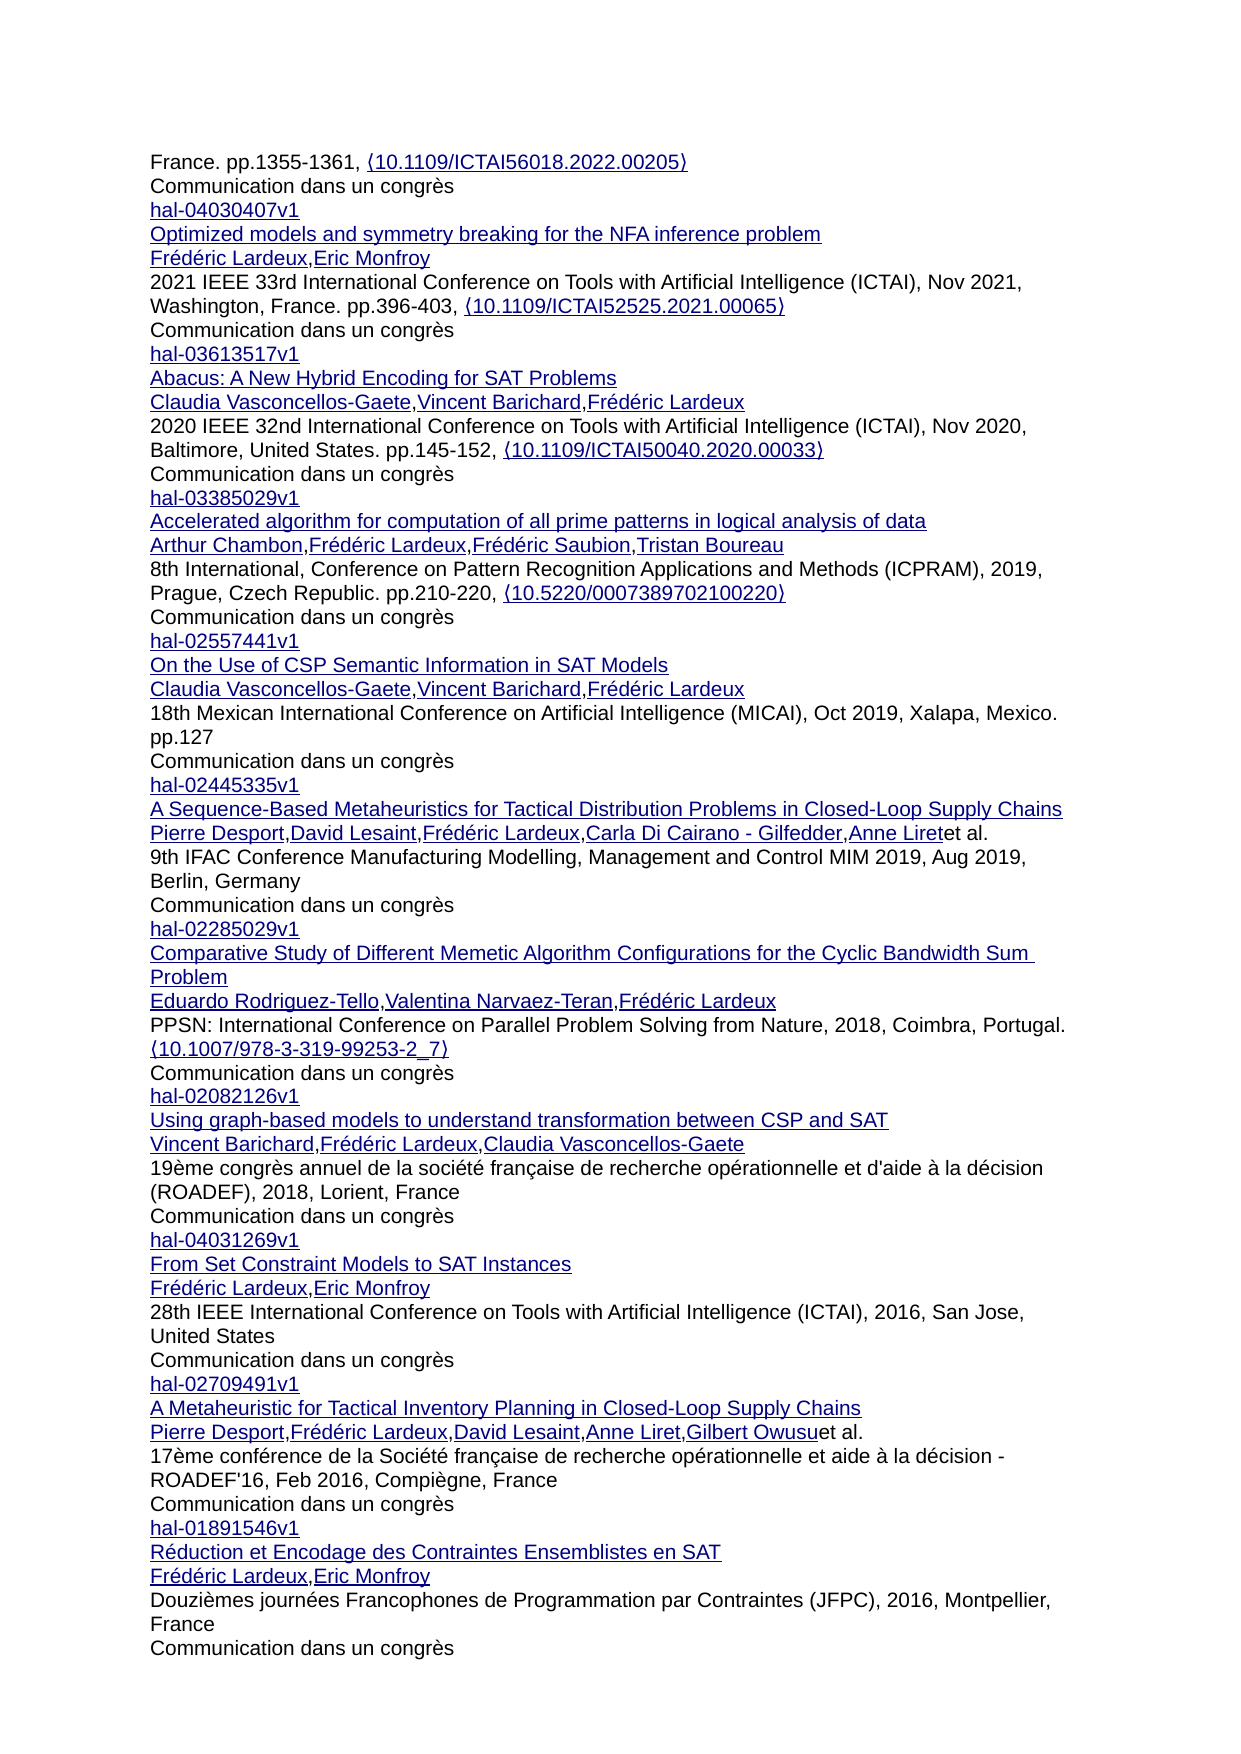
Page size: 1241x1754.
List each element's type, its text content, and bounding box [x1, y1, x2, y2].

table_cell From Set Constraint Models to SAT Instances Frédéric Lardeux,Eric Monfroy 28th IEEE International Conference on Tools with Artificial Intelligence (ICTAI), 2016, San Jose, United States Communication dans un congrès hal-02709491v1 [150, 1252, 1090, 1396]
table_cell Optimized models and symmetry breaking for the NFA inference problem Frédéric Lardeux,Eric Monfroy 2021 IEEE 33rd International Conference on Tools with Artificial Intelligence (ICTAI), Nov 2021, Washington, France. pp.396-403, ⟨10.1109/ICTAI52525.2021.00065⟩ Communication dans un congrès hal-03613517v1 [150, 222, 1090, 366]
table_cell A Metaheuristic for Tactical Inventory Planning in Closed-Loop Supply Chains Pierre Desport,Frédéric Lardeux,David Lesaint,Anne Liret,Gilbert Owusuet al. 17ème conférence de la Société française de recherche opérationnelle et aide à la décision - ROADEF'16, Feb 2016, Compiègne, France Communication dans un congrès hal-01891546v1 [150, 1396, 1090, 1539]
table_cell Abacus: A New Hybrid Encoding for SAT Problems Claudia Vasconcellos-Gaete,Vincent Barichard,Frédéric Lardeux 2020 IEEE 32nd International Conference on Tools with Artificial Intelligence (ICTAI), Nov 2020, Baltimore, United States. pp.145-152, ⟨10.1109/ICTAI50040.2020.00033⟩ Communication dans un congrès hal-03385029v1 [150, 366, 1090, 509]
table_cell A Sequence-Based Metaheuristics for Tactical Distribution Problems in Closed-Loop Supply Chains Pierre Desport,David Lesaint,Frédéric Lardeux,Carla Di Cairano - Gilfedder,Anne Liretet al. 9th IFAC Conference Manufacturing Modelling, Management and Control MIM 2019, Aug 2019, Berlin, Germany Communication dans un congrès hal-02285029v1 [150, 797, 1090, 941]
table_cell Réduction et Encodage des Contraintes Ensemblistes en SAT Frédéric Lardeux,Eric Monfroy Douzièmes journées Francophones de Programmation par Contraintes (JFPC), 2016, Montpellier, France Communication dans un congrès [150, 1540, 1090, 1659]
table_cell On the Use of CSP Semantic Information in SAT Models Claudia Vasconcellos-Gaete,Vincent Barichard,Frédéric Lardeux 18th Mexican International Conference on Artificial Intelligence (MICAI), Oct 2019, Xalapa, Mexico. pp.127 Communication dans un congrès hal-02445335v1 [150, 653, 1090, 797]
table_cell Accelerated algorithm for computation of all prime patterns in logical analysis of data Arthur Chambon,Frédéric Lardeux,Frédéric Saubion,Tristan Boureau 8th International, Conference on Pattern Recognition Applications and Methods (ICPRAM), 2019, Prague, Czech Republic. pp.210-220, ⟨10.5220/0007389702100220⟩ Communication dans un congrès hal-02557441v1 [150, 509, 1090, 653]
table_cell Using graph-based models to understand transformation between CSP and SAT Vincent Barichard,Frédéric Lardeux,Claudia Vasconcellos-Gaete 19ème congrès annuel de la société française de recherche opérationnelle et d'aide à la décision (ROADEF), 2018, Lorient, France Communication dans un congrès hal-04031269v1 [150, 1108, 1090, 1252]
table_cell France. pp.1355-1361, ⟨10.1109/ICTAI56018.2022.00205⟩ Communication dans un congrès hal-04030407v1 [150, 150, 1090, 222]
table_cell Comparative Study of Different Memetic Algorithm Configurations for the Cyclic Bandwidth Sum Problem Eduardo Rodriguez-Tello,Valentina Narvaez-Teran,Frédéric Lardeux PPSN: International Conference on Parallel Problem Solving from Nature, 2018, Coimbra, Portugal. ⟨10.1007/978-3-319-99253-2_7⟩ Communication dans un congrès hal-02082126v1 [150, 941, 1090, 1108]
